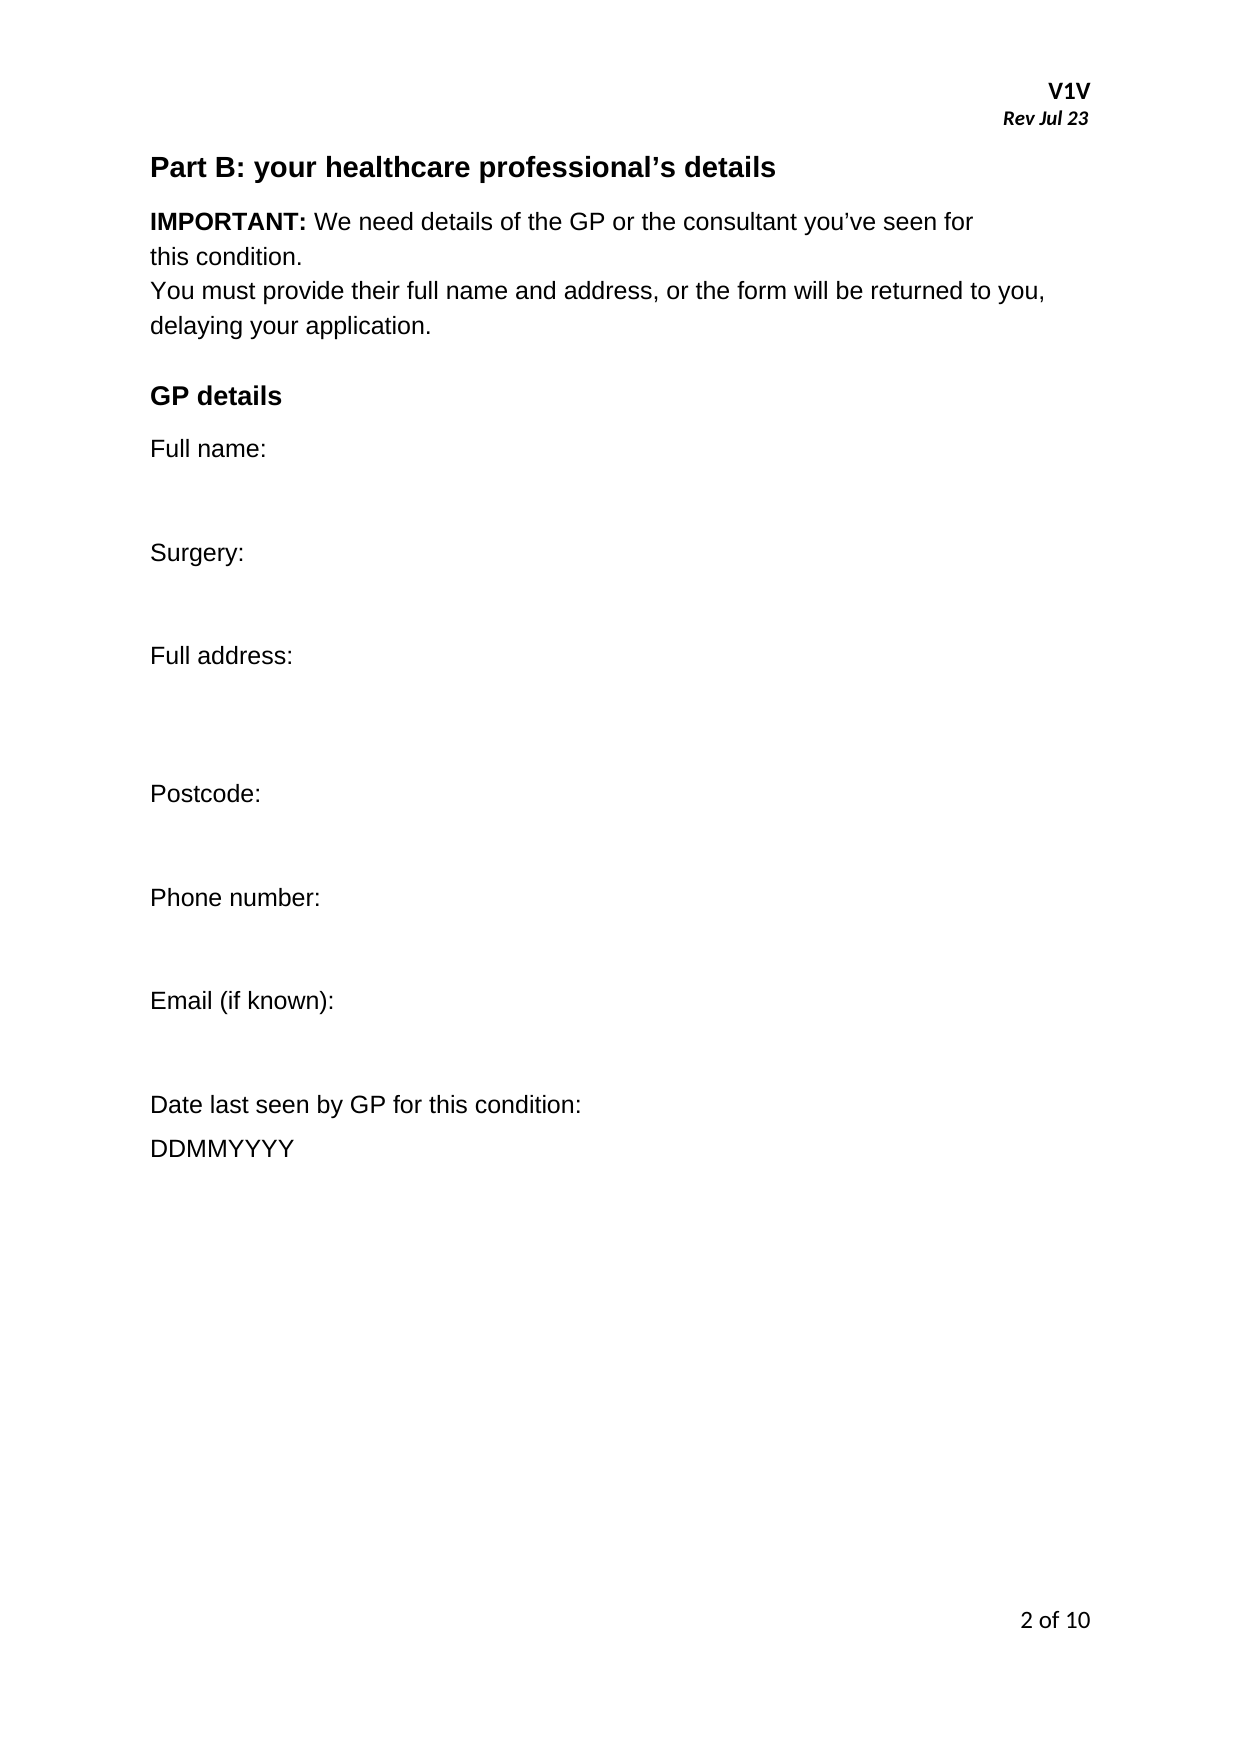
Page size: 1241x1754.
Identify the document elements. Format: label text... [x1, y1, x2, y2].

text Phone number: [150, 883, 1090, 911]
text DDMMYYYY [150, 1134, 1090, 1163]
text You must provide their full name and address, or the form will be returned to you, delaying your application. [150, 276, 1090, 339]
text Postcode: [150, 779, 1090, 808]
text Full name: [150, 434, 1090, 463]
text Date last seen by GP for this condition: [150, 1089, 1090, 1118]
text Full address: [150, 641, 1090, 670]
text Email (if known): [150, 986, 1090, 1015]
text GP details [150, 380, 1090, 411]
text IMPORTANT: We need details of the GP or the consultant you’ve seen for this condition. [150, 207, 1090, 271]
text Surgery: [150, 538, 1090, 567]
text Part B: your healthcare professional’s details [150, 150, 1090, 183]
